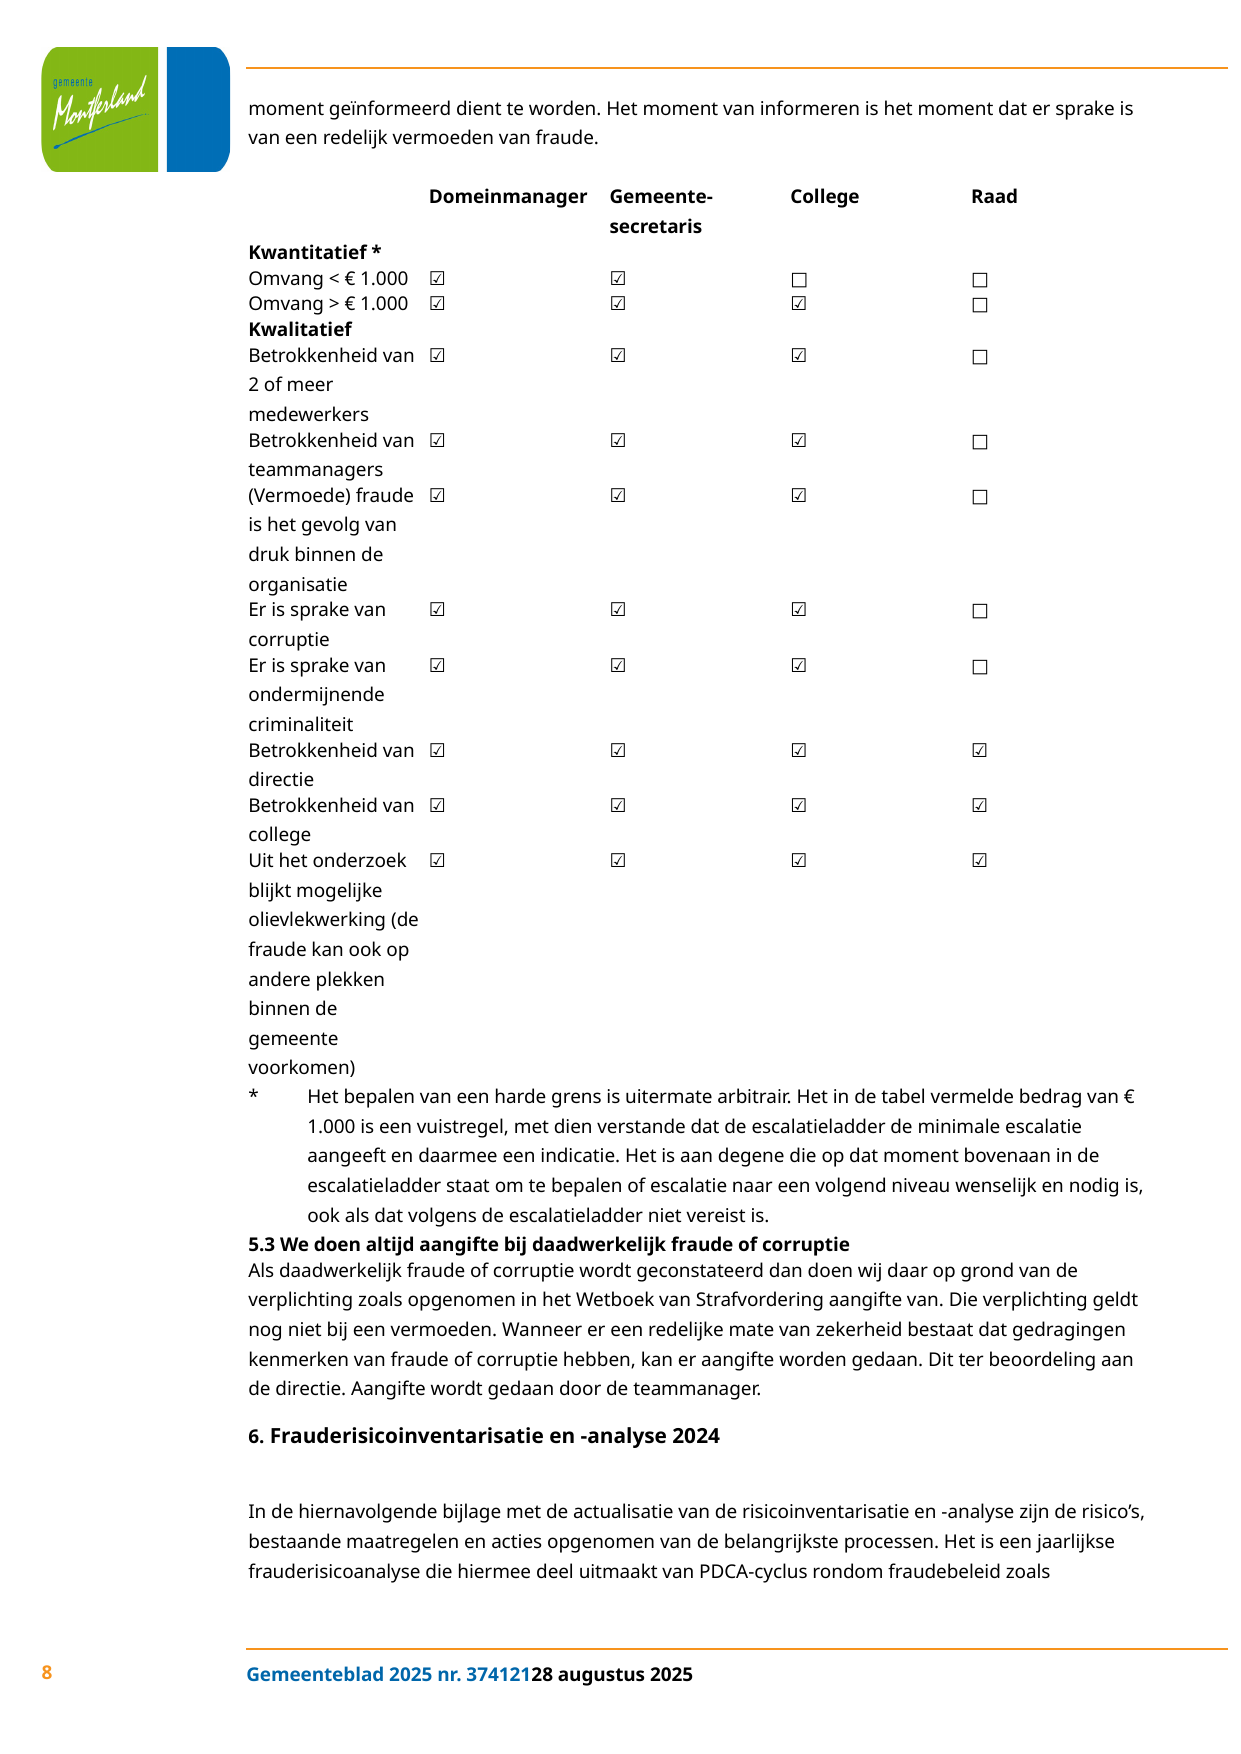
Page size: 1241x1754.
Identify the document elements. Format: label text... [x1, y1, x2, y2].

table_cell ☑ [609, 737, 790, 792]
table_cell □ [971, 265, 1152, 290]
table_cell Omvang > € 1.000 [248, 290, 429, 316]
table_cell Betrokkenheid van college [248, 792, 429, 847]
table_cell Er is sprake van corruptie [248, 597, 429, 652]
table_cell Kwalitatief [248, 316, 1152, 342]
table_cell ☑ [790, 848, 971, 1080]
table_cell ☑ [429, 290, 609, 316]
table_cell ☑ [609, 427, 790, 482]
table_header [248, 184, 429, 239]
table_cell □ [971, 427, 1152, 482]
table_cell ☑ [429, 848, 609, 1080]
table_cell ☑ [609, 652, 790, 737]
table_cell Betrokkenheid van teammanagers [248, 427, 429, 482]
table_cell ☑ [609, 848, 790, 1080]
table_cell ☑ [609, 792, 790, 847]
table_cell ☑ [429, 427, 609, 482]
table_cell ☑ [429, 482, 609, 597]
list Het bepalen van een harde grens is uitermate arbitrair. Het in de tabel vermelde bedrag van € 1.000 is een vuistregel, met dien verstande dat de escalatieladder de minimale escalatie aangeeft en daarmee een indicatie. Het is aan degene die op dat moment bovenaan in de escalatieladder staat om te bepalen of escalatie naar een volgend niveau wenselijk en nodig is, ook als dat volgens de escalatieladder niet vereist is. [248, 1083, 1152, 1227]
table_cell ☑ [790, 342, 971, 427]
table_cell ☑ [790, 652, 971, 737]
table_cell ☑ [971, 737, 1152, 792]
table_cell Kwantitatief * [248, 239, 1152, 265]
table_cell □ [971, 290, 1152, 316]
table_cell ☑ [790, 290, 971, 316]
text moment geïnformeerd dient te worden. Het moment van informeren is het moment dat er sprake is van een redelijk vermoeden van fraude. [248, 95, 1152, 150]
table_cell ☑ [429, 652, 609, 737]
table_cell Uit het onderzoek blijkt mogelijke olievlekwerking (de fraude kan ook op andere plekken binnen de gemeente voorkomen) [248, 848, 429, 1080]
table_cell Betrokkenheid van 2 of meer medewerkers [248, 342, 429, 427]
table_cell ☑ [790, 792, 971, 847]
table_cell Betrokkenheid van directie [248, 737, 429, 792]
table_cell ☑ [971, 848, 1152, 1080]
table_cell □ [971, 342, 1152, 427]
table_cell □ [971, 482, 1152, 597]
table_cell □ [971, 597, 1152, 652]
table_cell ☑ [609, 597, 790, 652]
table_cell ☑ [790, 482, 971, 597]
table_cell ☑ [429, 597, 609, 652]
table_header College [790, 184, 971, 239]
table_cell □ [971, 652, 1152, 737]
table_cell □ [790, 265, 971, 290]
table_cell ☑ [429, 792, 609, 847]
table_cell ☑ [790, 427, 971, 482]
picture [41, 47, 231, 172]
table_cell ☑ [429, 737, 609, 792]
table_cell ☑ [429, 265, 609, 290]
text In de hiernavolgende bijlage met de actualisatie van de risicoinventarisatie en -analyse zijn de risico’s, bestaande maatregelen en acties opgenomen van de belangrijkste processen. Het is een jaarlijkse frauderisicoanalyse die hiermee deel uitmaakt van PDCA-cyclus rondom fraudebeleid zoals [248, 1499, 1152, 1584]
table_cell Omvang < € 1.000 [248, 265, 429, 290]
table_cell ☑ [790, 737, 971, 792]
text Als daadwerkelijk fraude of corruptie wordt geconstateerd dan doen wij daar op grond van de verplichting zoals opgenomen in het Wetboek van Strafvordering aangifte van. Die verplichting geldt nog niet bij een vermoeden. Wanneer er een redelijke mate van zekerheid bestaat dat gedragingen kenmerken van fraude of corruptie hebben, kan er aangifte worden gedaan. Dit ter beoordeling aan de directie. Aangifte wordt gedaan door de teammanager. [248, 1257, 1152, 1401]
table_header Domeinmanager [429, 184, 609, 239]
table_cell ☑ [790, 597, 971, 652]
table_cell (Vermoede) fraude is het gevolg van druk binnen de organisatie [248, 482, 429, 597]
table_cell ☑ [429, 342, 609, 427]
table_cell ☑ [609, 482, 790, 597]
table_cell ☑ [609, 290, 790, 316]
text 5.3 We doen altijd aangifte bij daadwerkelijk fraude of corruptie [248, 1231, 1152, 1257]
table_cell ☑ [971, 792, 1152, 847]
table_cell Er is sprake van ondermijnende criminaliteit [248, 652, 429, 737]
table_header Raad [971, 184, 1152, 239]
table_header Gemeente-secretaris [609, 184, 790, 239]
table_cell ☑ [609, 265, 790, 290]
table_cell ☑ [609, 342, 790, 427]
text 6. Frauderisicoinventarisatie en -analyse 2024 [248, 1421, 1152, 1449]
